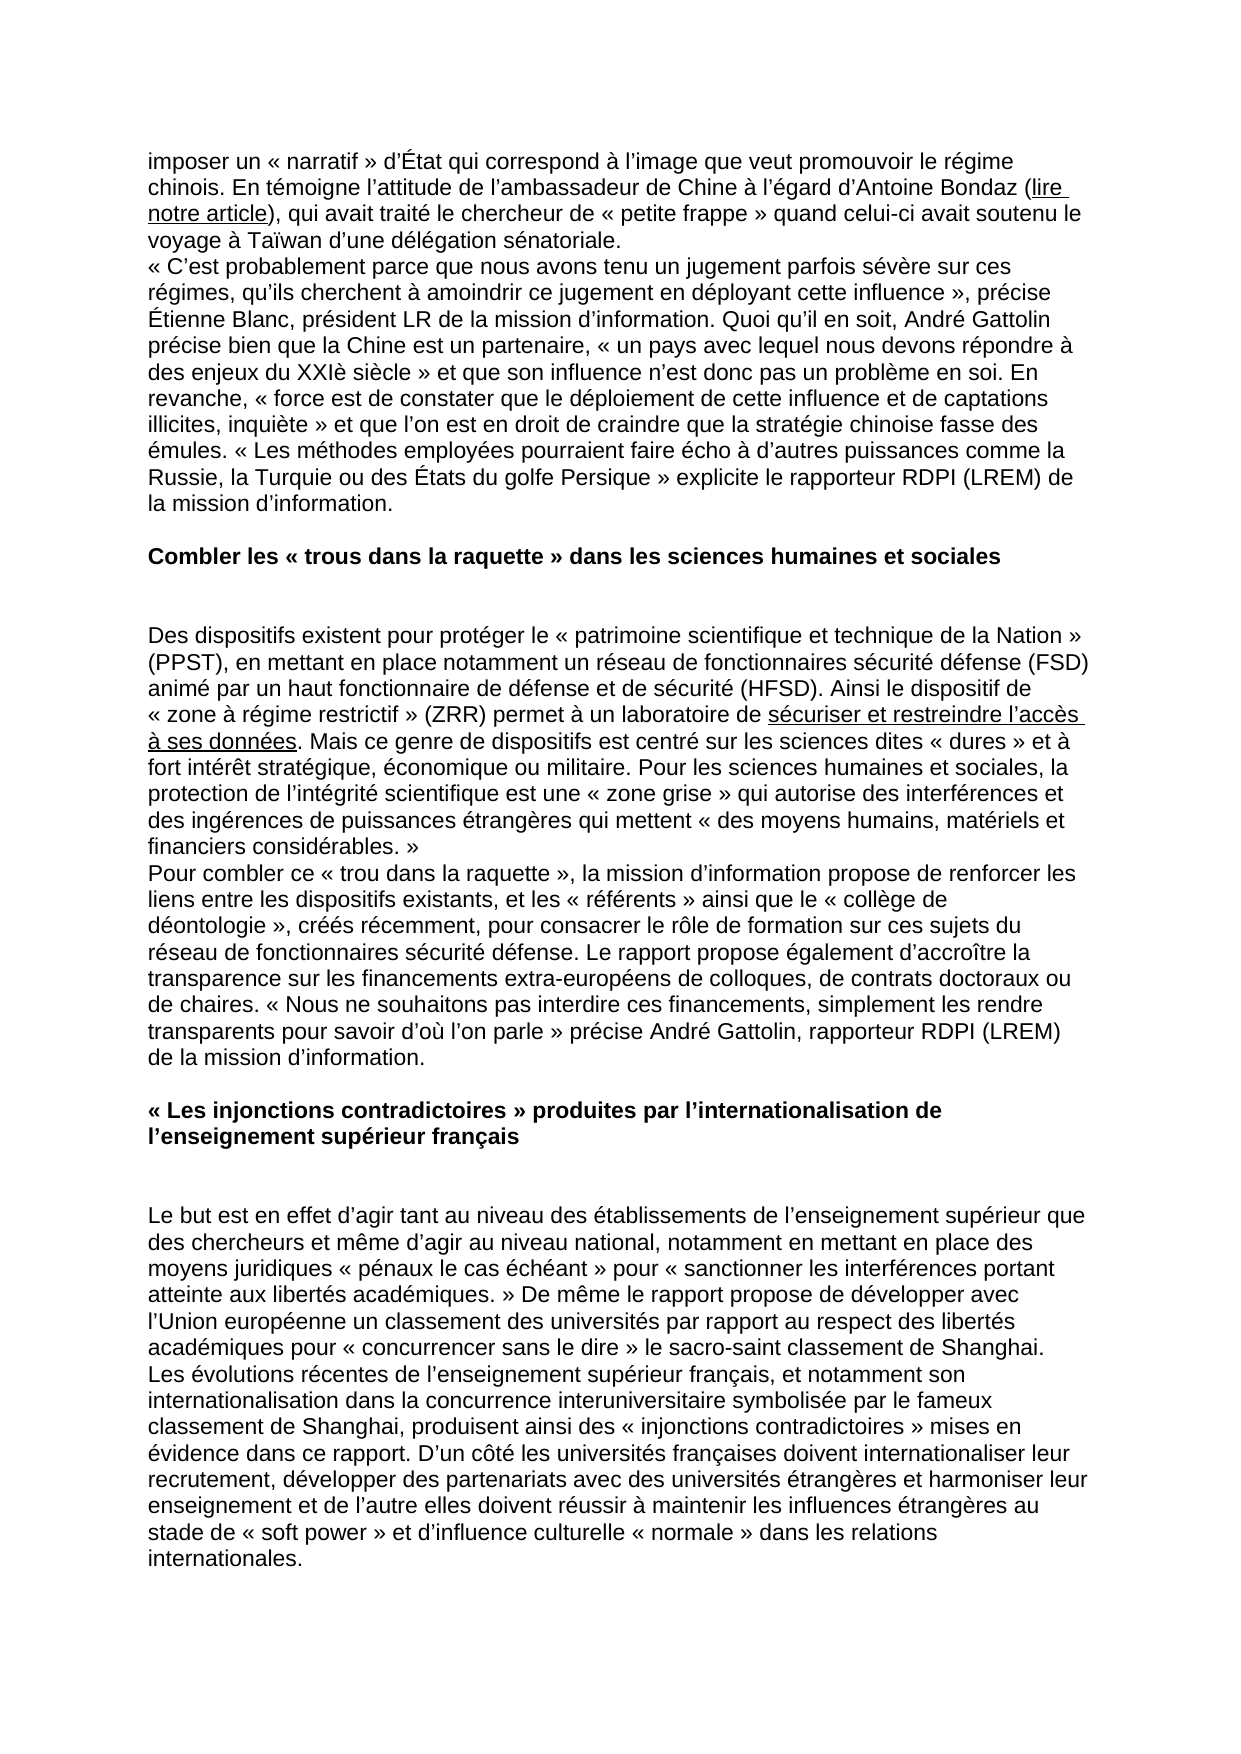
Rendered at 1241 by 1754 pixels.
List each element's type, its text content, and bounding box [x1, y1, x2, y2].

text Les évolutions récentes de l’enseignement supérieur français, et notamment son internationalisation dans la concurrence interuniversitaire symbolisée par le fameux classement de Shanghai, produisent ainsi des « injonctions contradictoires » mises en évidence dans ce rapport. D’un côté les universités françaises doivent internationaliser leur recrutement, développer des partenariats avec des universités étrangères et harmoniser leur enseignement et de l’autre elles doivent réussir à maintenir les influences étrangères au stade de « soft power » et d’influence culturelle « normale » dans les relations internationales. [148, 1361, 1093, 1571]
subtitle « Les injonctions contradictoires » produites par l’internationalisation de l’enseignement supérieur français [148, 1097, 1093, 1149]
text « C’est probablement parce que nous avons tenu un jugement parfois sévère sur ces régimes, qu’ils cherchent à amoindrir ce jugement en déployant cette influence », précise Étienne Blanc, président LR de la mission d’information. Quoi qu’il en soit, André Gattolin précise bien que la Chine est un partenaire, « un pays avec lequel nous devons répondre à des enjeux du XXIè siècle » et que son influence n’est donc pas un problème en soi. En revanche, « force est de constater que le déploiement de cette influence et de captations illicites, inquiète » et que l’on est en droit de craindre que la stratégie chinoise fasse des émules. « Les méthodes employées pourraient faire écho à d’autres puissances comme la Russie, la Turquie ou des États du golfe Persique » explicite le rapporteur RDPI (LREM) de la mission d’information. [148, 253, 1093, 517]
text Pour combler ce « trou dans la raquette », la mission d’information propose de renforcer les liens entre les dispositifs existants, et les « référents » ainsi que le « collège de déontologie », créés récemment, pour consacrer le rôle de formation sur ces sujets du réseau de fonctionnaires sécurité défense. Le rapport propose également d’accroître la transparence sur les financements extra-européens de colloques, de contrats doctoraux ou de chaires. « Nous ne souhaitons pas interdire ces financements, simplement les rendre transparents pour savoir d’où l’on parle » précise André Gattolin, rapporteur RDPI (LREM) de la mission d’information. [148, 859, 1093, 1070]
text imposer un « narratif » d’État qui correspond à l’image que veut promouvoir le régime chinois. En témoigne l’attitude de l’ambassadeur de Chine à l’égard d’Antoine Bondaz (lire notre article), qui avait traité le chercheur de « petite frappe » quand celui-ci avait soutenu le voyage à Taïwan d’une délégation sénatoriale. [148, 148, 1093, 253]
text Des dispositifs existent pour protéger le « patrimoine scientifique et technique de la Nation » (PPST), en mettant en place notamment un réseau de fonctionnaires sécurité défense (FSD) animé par un haut fonctionnaire de défense et de sécurité (HFSD). Ainsi le dispositif de « zone à régime restrictif » (ZRR) permet à un laboratoire de sécuriser et restreindre l’accès à ses données. Mais ce genre de dispositifs est centré sur les sciences dites « dures » et à fort intérêt stratégique, économique ou militaire. Pour les sciences humaines et sociales, la protection de l’intégrité scientifique est une « zone grise » qui autorise des interférences et des ingérences de puissances étrangères qui mettent « des moyens humains, matériels et financiers considérables. » [148, 622, 1093, 859]
subtitle Combler les « trous dans la raquette » dans les sciences humaines et sociales [148, 543, 1093, 569]
text Le but est en effet d’agir tant au niveau des établissements de l’enseignement supérieur que des chercheurs et même d’agir au niveau national, notamment en mettant en place des moyens juridiques « pénaux le cas échéant » pour « sanctionner les interférences portant atteinte aux libertés académiques. » De même le rapport propose de développer avec l’Union européenne un classement des universités par rapport au respect des libertés académiques pour « concurrencer sans le dire » le sacro-saint classement de Shanghai. [148, 1202, 1093, 1361]
